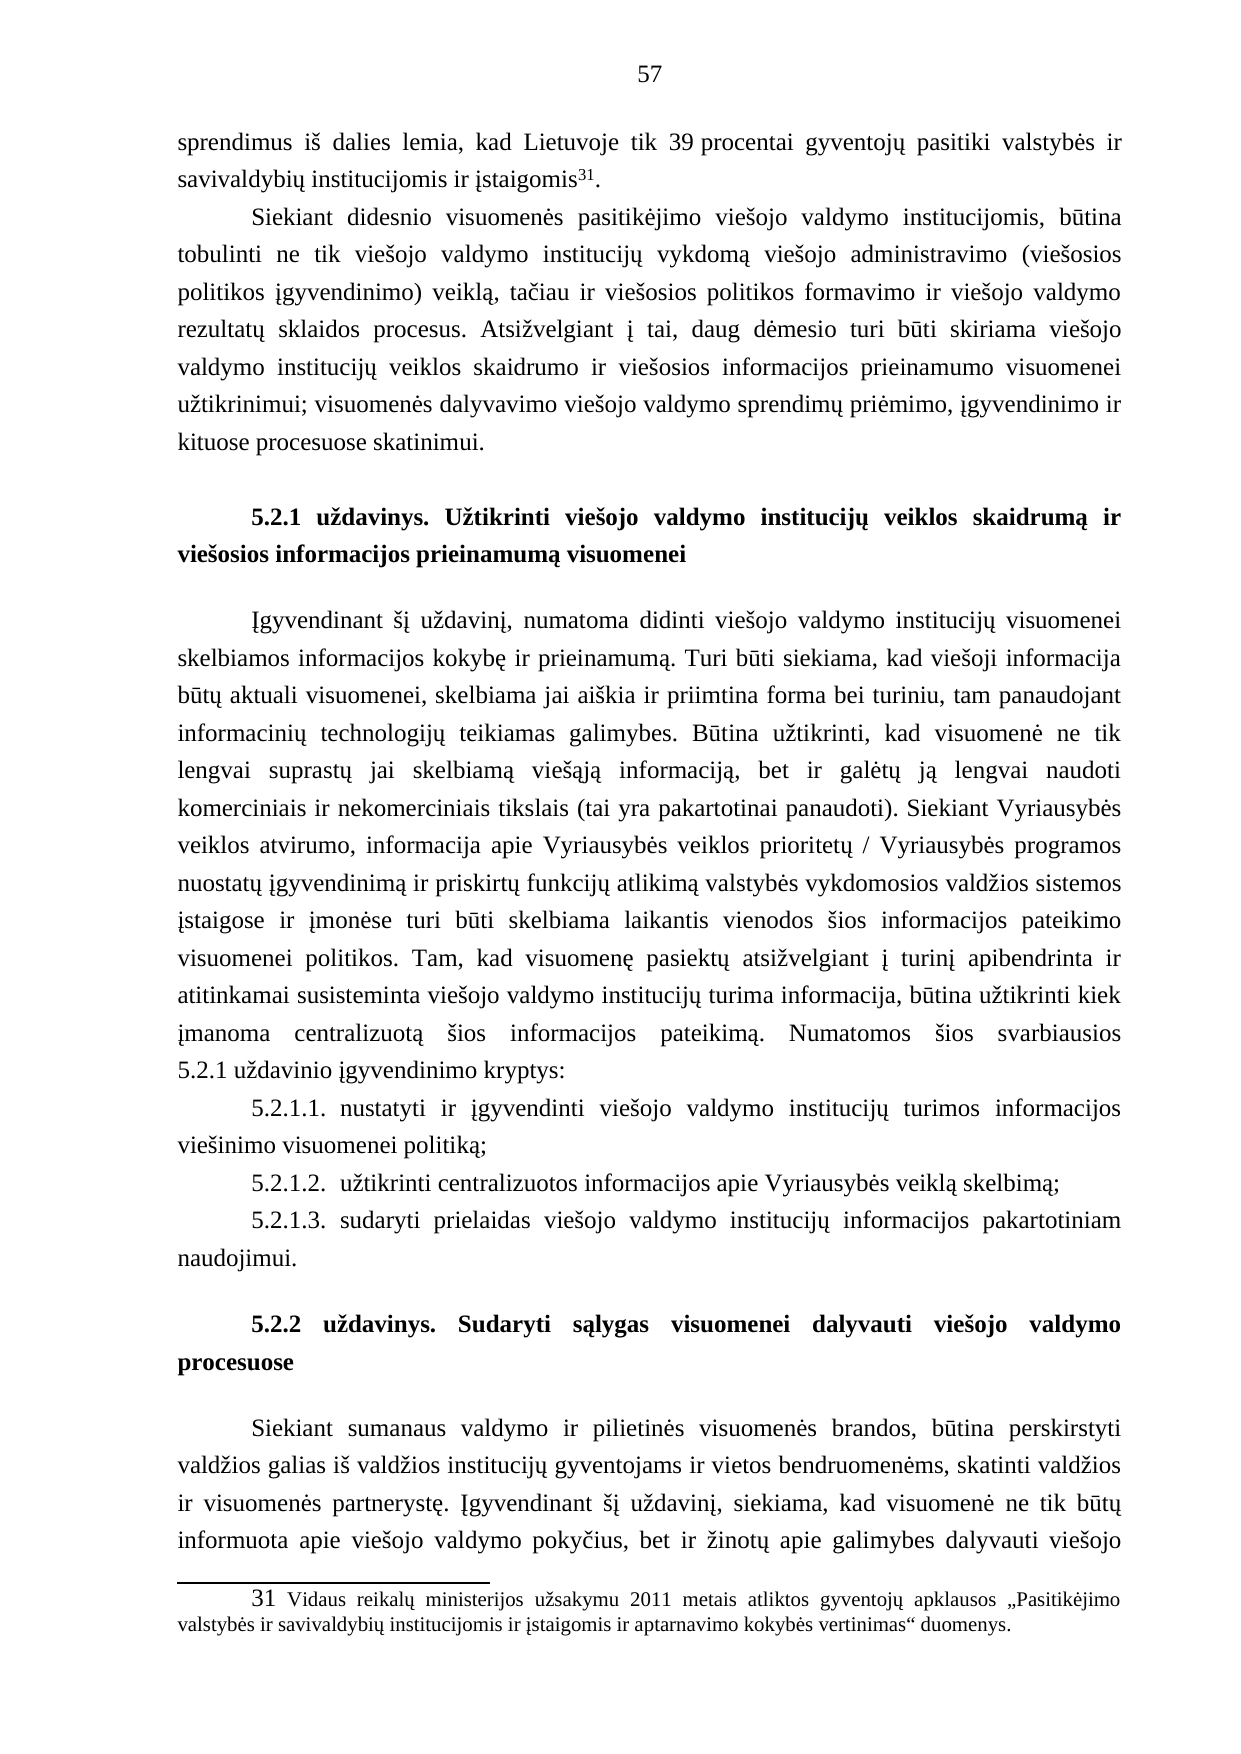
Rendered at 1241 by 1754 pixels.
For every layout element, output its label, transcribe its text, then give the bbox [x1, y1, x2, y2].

text 5.2.1 uždavinys. Užtikrinti viešojo valdymo institucijų veiklos skaidrumą ir viešosios informacijos prieinamumą visuomenei [177, 493, 1122, 568]
text sprendimus iš dalies lemia, kad Lietuvoje tik 39 procentai gyventojų pasitiki valstybės ir savivaldybių institucijomis ir įstaigomis. [177, 118, 1122, 193]
text 5.2.2 uždavinys. Sudaryti sąlygas visuomenei dalyvauti viešojo valdymo procesuose [177, 1301, 1122, 1376]
text Siekiant sumanaus valdymo ir pilietinės visuomenės brandos, būtina perskirstyti valdžios galias iš valdžios institucijų gyventojams ir vietos bendruomenėms, skatinti valdžios ir visuomenės partnerystę. Įgyvendinant šį uždavinį, siekiama, kad visuomenė ne tik būtų informuota apie viešojo valdymo pokyčius, bet ir žinotų apie galimybes dalyvauti viešojo [177, 1404, 1122, 1554]
text Įgyvendinant šį uždavinį, numatoma didinti viešojo valdymo institucijų visuomenei skelbiamos informacijos kokybę ir prieinamumą. Turi būti siekiama, kad viešoji informacija būtų aktuali visuomenei, skelbiama jai aiškia ir priimtina forma bei turiniu, tam panaudojant informacinių technologijų teikiamas galimybes. Būtina užtikrinti, kad visuomenė ne tik lengvai suprastų jai skelbiamą viešąją informaciją, bet ir galėtų ją lengvai naudoti komerciniais ir nekomerciniais tikslais (tai yra pakartotinai panaudoti). Siekiant Vyriausybės veiklos atvirumo, informacija apie Vyriausybės veiklos prioritetų / Vyriausybės programos nuostatų įgyvendinimą ir priskirtų funkcijų atlikimą valstybės vykdomosios valdžios sistemos įstaigose ir įmonėse turi būti skelbiama laikantis vienodos šios informacijos pateikimo visuomenei politikos. Tam, kad visuomenę pasiektų atsižvelgiant į turinį apibendrinta ir atitinkamai susisteminta viešojo valdymo institucijų turima informacija, būtina užtikrinti kiek įmanoma centralizuotą šios informacijos pateikimą. Numatomos šios svarbiausios 5.2.1 uždavinio įgyvendinimo kryptys: [177, 597, 1122, 1084]
text 5.2.1.2. užtikrinti centralizuotos informacijos apie Vyriausybės veiklą skelbimą; [177, 1159, 1122, 1197]
text Vidaus reikalų ministerijos užsakymu 2011 metais atliktos gyventojų apklausos „Pasitikėjimo valstybės ir savivaldybių institucijomis ir įstaigomis ir aptarnavimo kokybės vertinimas“ duomenys. [177, 1583, 1122, 1636]
text 5.2.1.3. sudaryti prielaidas viešojo valdymo institucijų informacijos pakartotiniam naudojimui. [177, 1197, 1122, 1272]
text Siekiant didesnio visuomenės pasitikėjimo viešojo valdymo institucijomis, būtina tobulinti ne tik viešojo valdymo institucijų vykdomą viešojo administravimo (viešosios politikos įgyvendinimo) veiklą, tačiau ir viešosios politikos formavimo ir viešojo valdymo rezultatų sklaidos procesus. Atsižvelgiant į tai, daug dėmesio turi būti skiriama viešojo valdymo institucijų veiklos skaidrumo ir viešosios informacijos prieinamumo visuomenei užtikrinimui; visuomenės dalyvavimo viešojo valdymo sprendimų priėmimo, įgyvendinimo ir kituose procesuose skatinimui. [177, 193, 1122, 456]
text 5.2.1.1. nustatyti ir įgyvendinti viešojo valdymo institucijų turimos informacijos viešinimo visuomenei politiką; [177, 1084, 1122, 1159]
